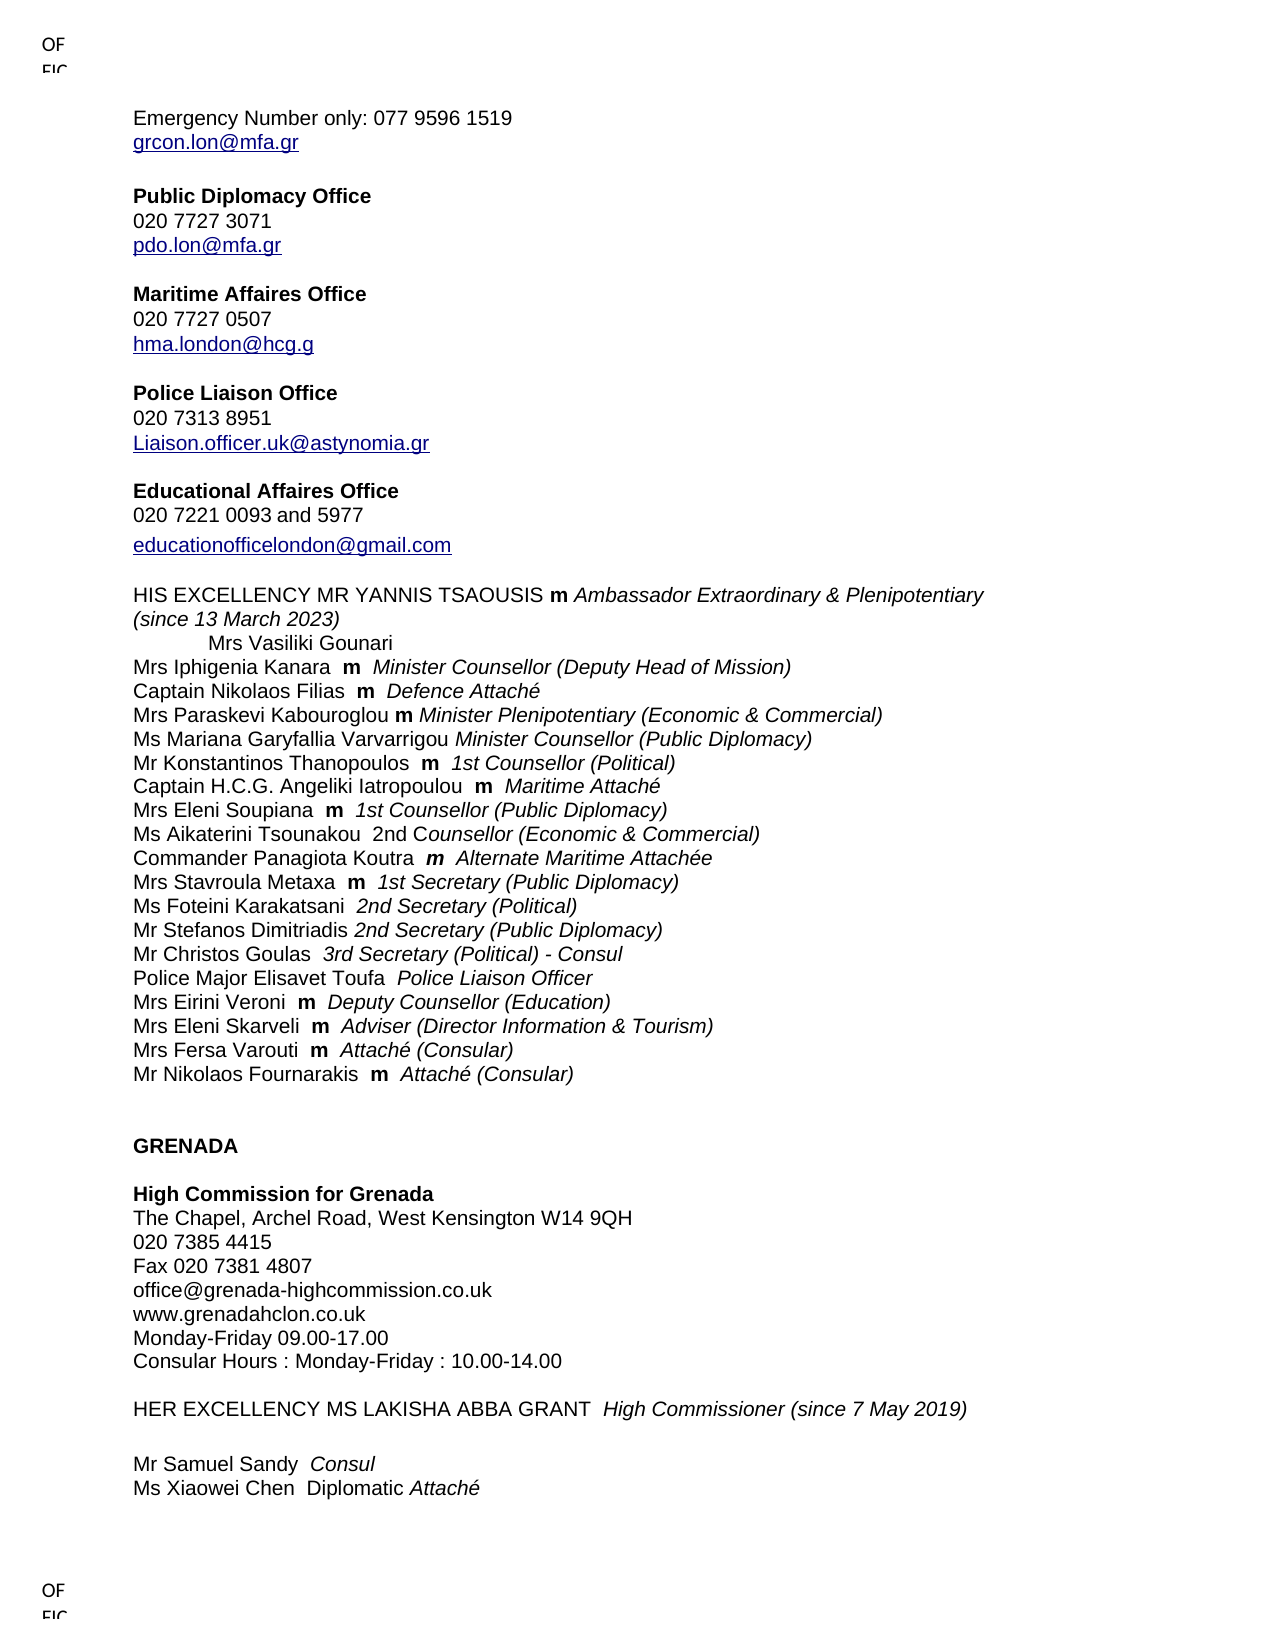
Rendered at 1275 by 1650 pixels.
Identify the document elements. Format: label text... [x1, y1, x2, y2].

text 020 7385 4415 [133, 1229, 1181, 1253]
text The Chapel, Archel Road, West Kensington W14 9QH [133, 1206, 1181, 1229]
text office@grenada-highcommission.co.uk [133, 1277, 1181, 1301]
text Educational Affaires Office [133, 479, 1181, 503]
text Mr Stefanos Dimitriadis 2nd Secretary (Public Diplomacy) [133, 918, 1181, 942]
text Ms Aikaterini Tsounakou 2nd Counsellor (Economic & Commercial) [133, 822, 1181, 846]
text GRENADA [133, 1134, 1181, 1158]
text Emergency Number only: 077 9596 1519 [133, 106, 1181, 129]
text Consular Hours : Monday-Friday : 10.00-14.00 [133, 1349, 1181, 1373]
text Mrs Fersa Varouti m Attaché (Consular) [133, 1038, 1181, 1062]
text Mrs Eleni Skarveli m Adviser (Director Information & Tourism) [133, 1014, 1181, 1038]
text (since 13 March 2023) [133, 607, 1181, 631]
text HIS EXCELLENCY MR YANNIS TSAOUSIS m Ambassador Extraordinary & Plenipotentiary [133, 583, 1181, 607]
text Captain H.C.G. Angeliki Iatropoulou m Maritime Attaché [133, 774, 1181, 798]
text Ms Xiaowei Chen Diplomatic Attaché [133, 1476, 1181, 1499]
text Commander Panagiota Koutra m Alternate Maritime Attachée [133, 846, 1181, 870]
text Maritime Affaires Office [133, 281, 1181, 307]
text Mrs Vasiliki Gounari [133, 631, 1181, 654]
text Police Liaison Office [133, 380, 1181, 405]
text Liaison.officer.uk@astynomia.gr [133, 431, 1181, 455]
text Mrs Paraskevi Kabouroglou m Minister Plenipotentiary (Economic & Commercial) [133, 702, 1181, 726]
text Mr Samuel Sandy Consul [133, 1452, 1181, 1476]
text Monday-Friday 09.00-17.00 [133, 1325, 1181, 1349]
text Mrs Iphigenia Kanara m Minister Counsellor (Deputy Head of Mission) [133, 654, 1181, 678]
text educationofficelondon@gmail.com [133, 528, 1181, 559]
text 020 7221 0093 and 5977 [133, 503, 1181, 528]
text hma.london@hcg.g [133, 332, 1181, 356]
text pdo.lon@mfa.gr [133, 233, 1181, 257]
text 020 7727 3071 [133, 208, 1181, 233]
text Mr Christos Goulas 3rd Secretary (Political) - Consul [133, 942, 1181, 966]
text Public Diplomacy Office [133, 184, 1181, 208]
text Fax 020 7381 4807 [133, 1253, 1181, 1277]
text HER EXCELLENCY MS LAKISHA ABBA GRANT High Commissioner (since 7 May 2019) [133, 1397, 1181, 1421]
text www.grenadahclon.co.uk [133, 1301, 1181, 1325]
text Mrs Eirini Veroni m Deputy Counsellor (Education) [133, 990, 1181, 1014]
text Mr Nikolaos Fournarakis m Attaché (Consular) [133, 1062, 1181, 1086]
text Captain Nikolaos Filias m Defence Attaché [133, 678, 1181, 702]
text Mrs Stavroula Metaxa m 1st Secretary (Public Diplomacy) [133, 870, 1181, 894]
text Mrs Eleni Soupiana m 1st Counsellor (Public Diplomacy) [133, 798, 1181, 822]
text Mr Konstantinos Thanopoulos m 1st Counsellor (Political) [133, 750, 1181, 774]
text 020 7727 0507 [133, 307, 1181, 332]
text High Commission for Grenada [133, 1182, 1181, 1206]
text 020 7313 8951 [133, 405, 1181, 431]
text Ms Foteini Karakatsani 2nd Secretary (Political) [133, 894, 1181, 918]
text grcon.lon@mfa.gr [133, 129, 1181, 153]
text Ms Mariana Garyfallia Varvarrigou Minister Counsellor (Public Diplomacy) [133, 726, 1181, 750]
text Police Major Elisavet Toufa Police Liaison Officer [133, 966, 1181, 990]
